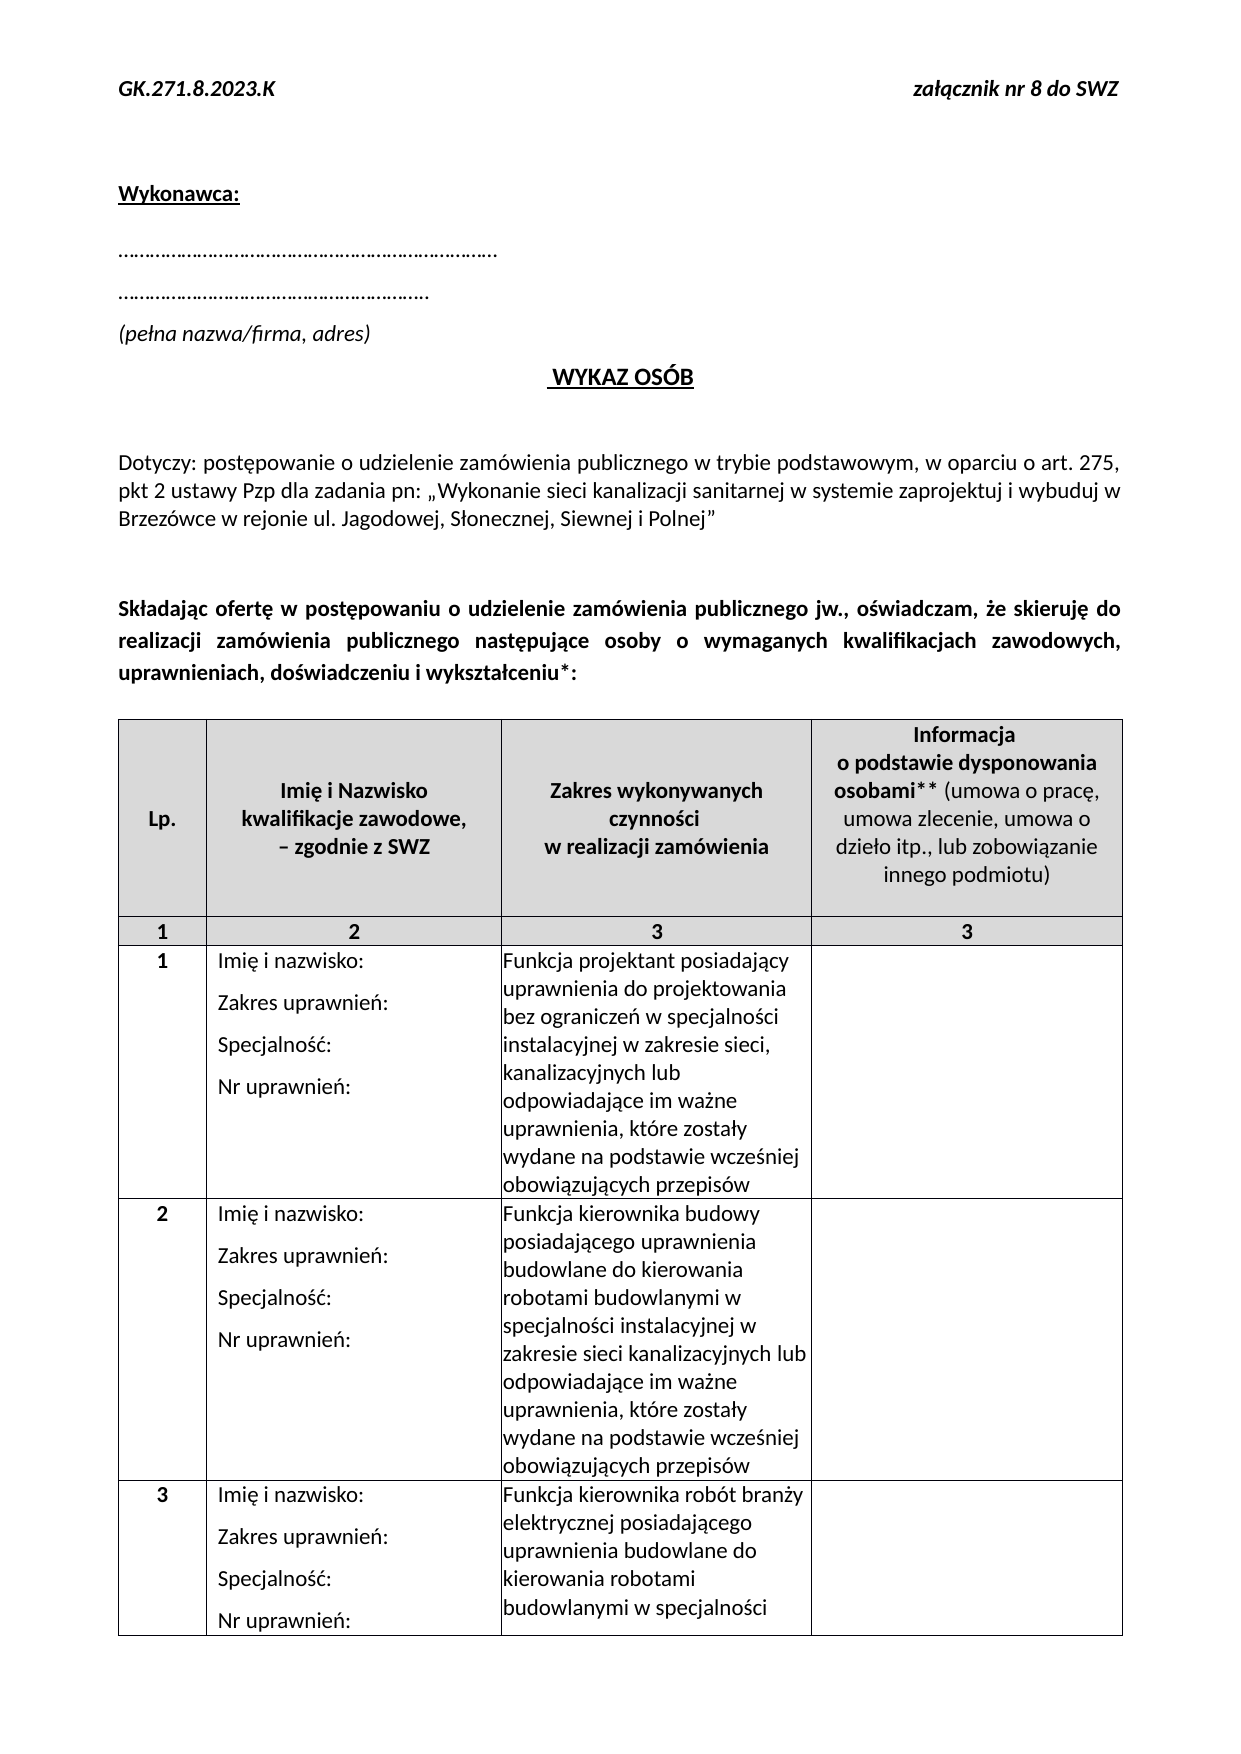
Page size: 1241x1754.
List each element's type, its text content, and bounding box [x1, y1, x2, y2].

table_cell [812, 1199, 1122, 1479]
table_header Imię i Nazwisko kwalifikacje zawodowe, – zgodnie z SWZ [207, 720, 501, 916]
table_cell 3 [502, 917, 811, 945]
table_cell 1 [119, 917, 206, 945]
table_cell 2 [119, 1199, 206, 1479]
table_cell Imię i nazwisko: Zakres uprawnień: Specjalność: Nr uprawnień: [207, 1199, 501, 1479]
table_cell [812, 1481, 1122, 1634]
text Wykonawca: [118, 179, 1122, 207]
table_cell [812, 946, 1122, 1198]
text (pełna nazwa/firma, adres) [118, 319, 502, 347]
table_header Zakres wykonywanych czynności w realizacji zamówienia [502, 720, 811, 916]
text WYKAZ OSÓB [118, 361, 1122, 392]
table_cell Imię i nazwisko: Zakres uprawnień: Specjalność: Nr uprawnień: [207, 1481, 501, 1634]
text ………………………………………………………………………………………………………………….. [118, 235, 502, 305]
table_cell 2 [207, 917, 501, 945]
text Dotyczy: postępowanie o udzielenie zamówienia publicznego w trybie podstawowym, w oparciu o art. 275, pkt 2 ustawy Pzp dla zadania pn: „Wykonanie sieci kanalizacji sanitarnej w systemie zaprojektuj i wybuduj w Brzezówce w rejonie ul. Jagodowej, Słonecznej, Siewnej i Polnej” [118, 448, 1122, 532]
table_cell 3 [119, 1481, 206, 1634]
text Składając ofertę w postępowaniu o udzielenie zamówienia publicznego jw., oświadczam, że skieruję do realizacji zamówienia publicznego następujące osoby o wymaganych kwalifikacjach zawodowych, uprawnieniach, doświadczeniu i wykształceniu*: [118, 594, 1122, 687]
table_cell Funkcja projektant posiadający uprawnienia do projektowania bez ograniczeń w specjalności instalacyjnej w zakresie sieci, kanalizacyjnych lub odpowiadające im ważne uprawnienia, które zostały wydane na podstawie wcześniej obowiązujących przepisów [502, 946, 811, 1198]
table_cell Funkcja kierownika budowy posiadającego uprawnienia budowlane do kierowania robotami budowlanymi w specjalności instalacyjnej w zakresie sieci kanalizacyjnych lub odpowiadające im ważne uprawnienia, które zostały wydane na podstawie wcześniej obowiązujących przepisów [502, 1199, 811, 1479]
table_cell 1 [119, 946, 206, 1198]
table_header Informacja o podstawie dysponowania osobami** (umowa o pracę, umowa zlecenie, umowa o dzieło itp., lub zobowiązanie innego podmiotu) [812, 720, 1122, 916]
table_cell 3 [812, 917, 1122, 945]
table_cell Imię i nazwisko: Zakres uprawnień: Specjalność: Nr uprawnień: [207, 946, 501, 1198]
table_header Lp. [119, 720, 206, 916]
table_cell Funkcja kierownika robót branży elektrycznej posiadającego uprawnienia budowlane do kierowania robotami budowlanymi w specjalności [502, 1481, 811, 1634]
